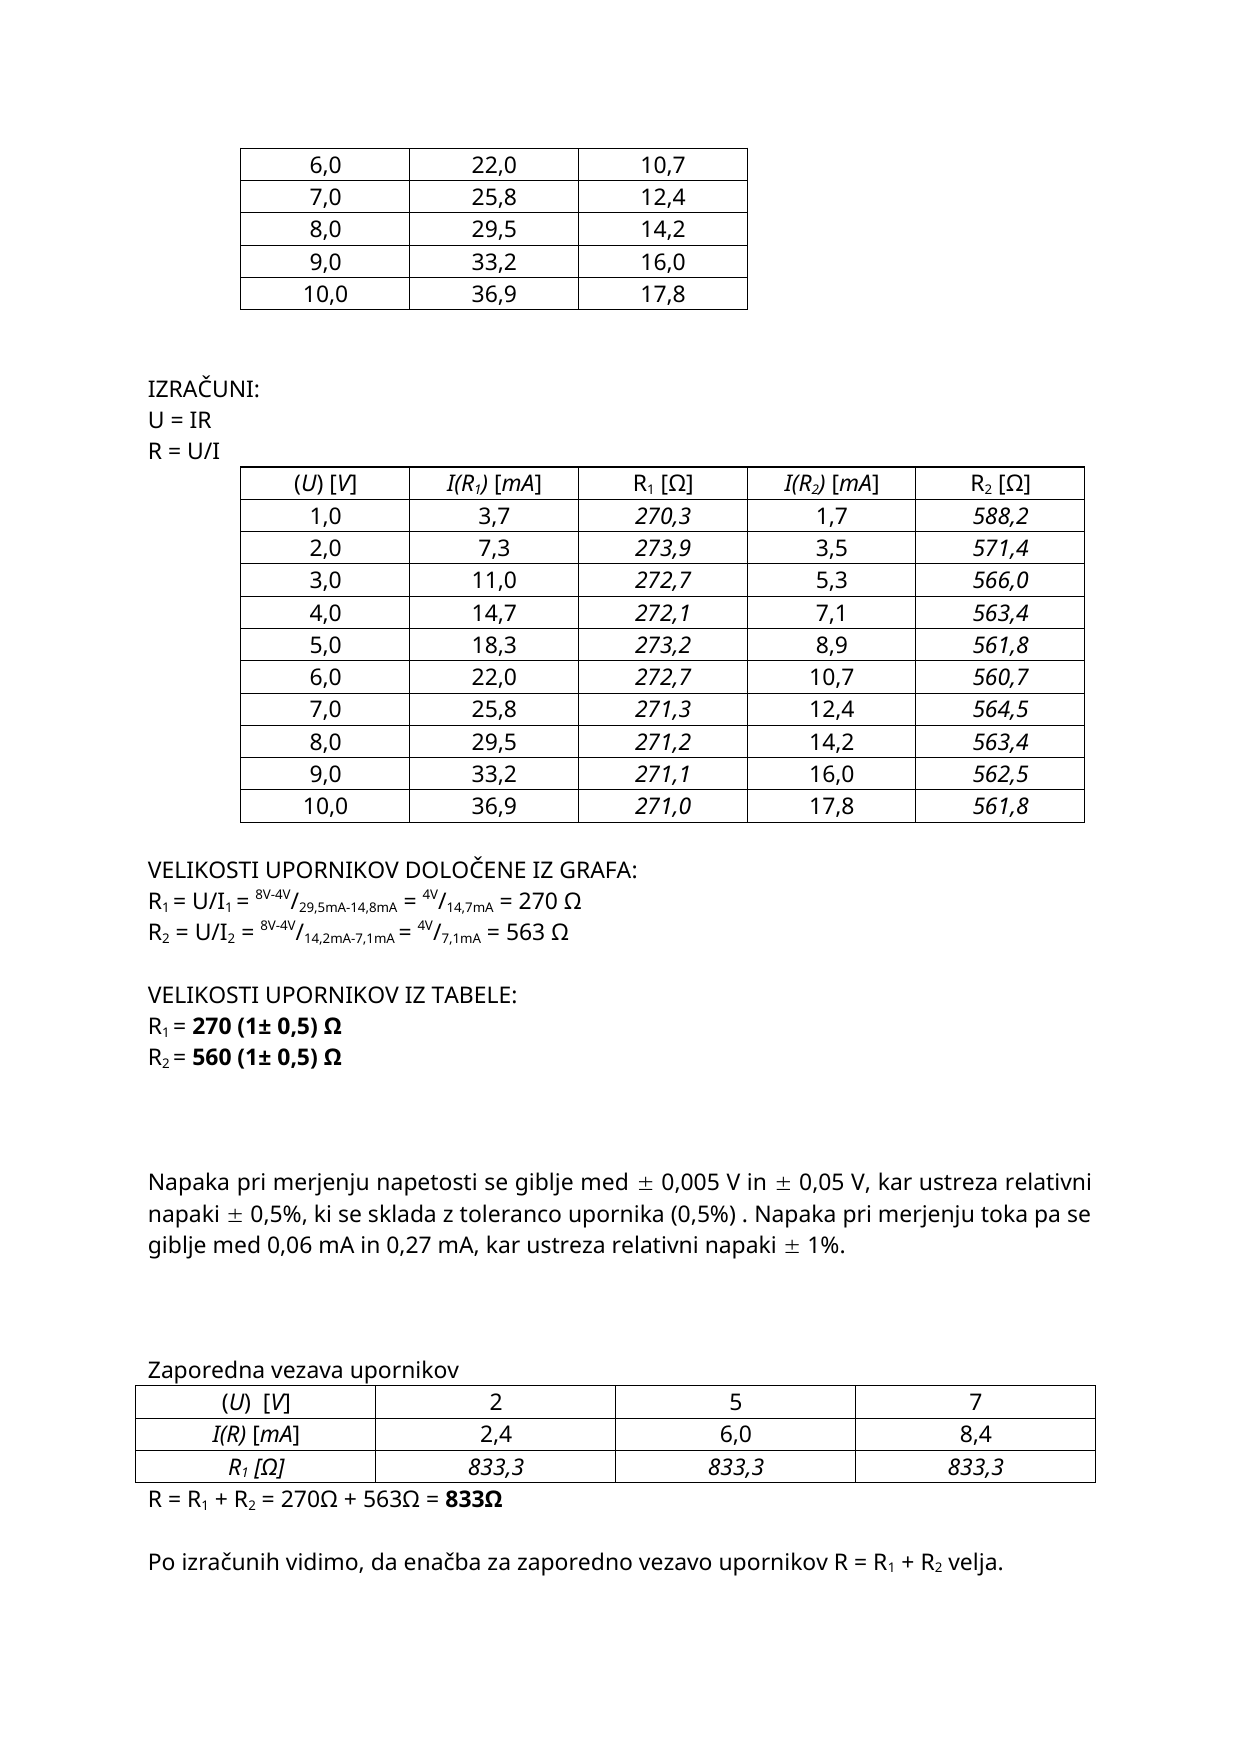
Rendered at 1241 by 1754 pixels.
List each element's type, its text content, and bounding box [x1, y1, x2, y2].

text R2 = 560 (1± 0,5) Ω [148, 1041, 1093, 1073]
table_cell 271,0 [579, 790, 747, 822]
text Po izračunih vidimo, da enačba za zaporedno vezavo upornikov R = R1 + R2 velja. [148, 1546, 1093, 1577]
table_cell 272,7 [579, 661, 747, 692]
text Napaka pri merjenju napetosti se giblje med  0,005 V in  0,05 V, kar ustreza relativni napaki  0,5%, ki se sklada z toleranco upornika (0,5%) . Napaka pri merjenju toka pa se giblje med 0,06 mA in 0,27 mA, kar ustreza relativni napaki  1%. [148, 1166, 1093, 1260]
table_cell 271,1 [579, 758, 747, 789]
table_header 7 [856, 1386, 1095, 1417]
text IZRAČUNI: [148, 373, 1093, 404]
table_cell R1 [Ω] [136, 1451, 375, 1482]
table_cell 29,5 [410, 726, 578, 757]
table_cell 8,9 [748, 629, 915, 660]
table_cell 17,8 [579, 278, 747, 309]
text R1 = 270 (1± 0,5) Ω [148, 1010, 1093, 1041]
table_cell 1,0 [241, 500, 409, 531]
text VELIKOSTI UPORNIKOV DOLOČENE IZ GRAFA: [148, 854, 1093, 885]
table_header R1 [Ω] [579, 468, 747, 499]
table_header (U) [V] [241, 468, 409, 499]
table_header 5 [616, 1386, 855, 1417]
table_cell 5,0 [241, 629, 409, 660]
table_cell 3,5 [748, 532, 915, 563]
table_cell 3,7 [410, 500, 578, 531]
table_cell 33,2 [410, 246, 578, 277]
table_cell 7,3 [410, 532, 578, 563]
text R1 = U/I1 = 8V-4V/29,5mA-14,8mA = 4V/14,7mA = 270 Ω [148, 885, 1093, 916]
table_cell 25,8 [410, 694, 578, 725]
table_cell 36,9 [410, 278, 578, 309]
table_cell 14,7 [410, 597, 578, 628]
table_cell 10,0 [241, 790, 409, 822]
table_cell 4,0 [241, 597, 409, 628]
table_cell 10,7 [579, 149, 747, 180]
table_header I(R2) [mA] [748, 468, 915, 499]
table_cell 6,0 [616, 1419, 855, 1450]
text VELIKOSTI UPORNIKOV IZ TABELE: [148, 979, 1093, 1010]
table_cell 272,7 [579, 564, 747, 596]
table_cell 29,5 [410, 213, 578, 244]
table_cell 270,3 [579, 500, 747, 531]
table_cell 833,3 [616, 1451, 855, 1482]
table_cell 560,7 [916, 661, 1084, 692]
table_cell 563,4 [916, 597, 1084, 628]
table_cell 6,0 [241, 661, 409, 692]
table_cell 561,8 [916, 790, 1084, 822]
table_cell 17,8 [748, 790, 915, 822]
table_cell 10,7 [748, 661, 915, 692]
table_cell 9,0 [241, 758, 409, 789]
table_cell 16,0 [579, 246, 747, 277]
table_cell 7,0 [241, 694, 409, 725]
table_cell 33,2 [410, 758, 578, 789]
table_cell 16,0 [748, 758, 915, 789]
table_cell 273,9 [579, 532, 747, 563]
table_cell 563,4 [916, 726, 1084, 757]
table_header (U) [V] [136, 1386, 375, 1417]
table_cell 2,0 [241, 532, 409, 563]
table_header 2 [376, 1386, 615, 1417]
text U = IR [148, 404, 1093, 435]
table_cell 7,0 [241, 181, 409, 212]
table_header I(R1) [mA] [410, 468, 578, 499]
table_cell 833,3 [376, 1451, 615, 1482]
table_cell 833,3 [856, 1451, 1095, 1482]
table_header R2 [Ω] [916, 468, 1084, 499]
text R = R1 + R2 = 270Ω + 563Ω = 833Ω [148, 1483, 1093, 1514]
table_cell 273,2 [579, 629, 747, 660]
table_cell 9,0 [241, 246, 409, 277]
table_cell 8,0 [241, 726, 409, 757]
table_cell 36,9 [410, 790, 578, 822]
table_cell 6,0 [241, 149, 409, 180]
table_cell 562,5 [916, 758, 1084, 789]
table_cell 10,0 [241, 278, 409, 309]
table_cell 7,1 [748, 597, 915, 628]
table_cell 14,2 [748, 726, 915, 757]
table_cell 571,4 [916, 532, 1084, 563]
table_cell 588,2 [916, 500, 1084, 531]
table_cell 5,3 [748, 564, 915, 596]
table_cell 22,0 [410, 661, 578, 692]
table_cell 272,1 [579, 597, 747, 628]
table_cell I(R) [mA] [136, 1419, 375, 1450]
table_cell 12,4 [748, 694, 915, 725]
table_cell 271,3 [579, 694, 747, 725]
text Zaporedna vezava upornikov [148, 1354, 1093, 1385]
table_cell 271,2 [579, 726, 747, 757]
table_cell 561,8 [916, 629, 1084, 660]
text R2 = U/I2 = 8V-4V/14,2mA-7,1mA = 4V/7,1mA = 563 Ω [148, 916, 1093, 948]
table_cell 2,4 [376, 1419, 615, 1450]
table_cell 12,4 [579, 181, 747, 212]
text R = U/I [148, 435, 1093, 466]
table_cell 8,0 [241, 213, 409, 244]
table_cell 3,0 [241, 564, 409, 596]
table_cell 566,0 [916, 564, 1084, 596]
table_cell 11,0 [410, 564, 578, 596]
table_cell 564,5 [916, 694, 1084, 725]
table_cell 1,7 [748, 500, 915, 531]
table_cell 14,2 [579, 213, 747, 244]
table_cell 8,4 [856, 1419, 1095, 1450]
table_cell 25,8 [410, 181, 578, 212]
table_cell 22,0 [410, 149, 578, 180]
table_cell 18,3 [410, 629, 578, 660]
